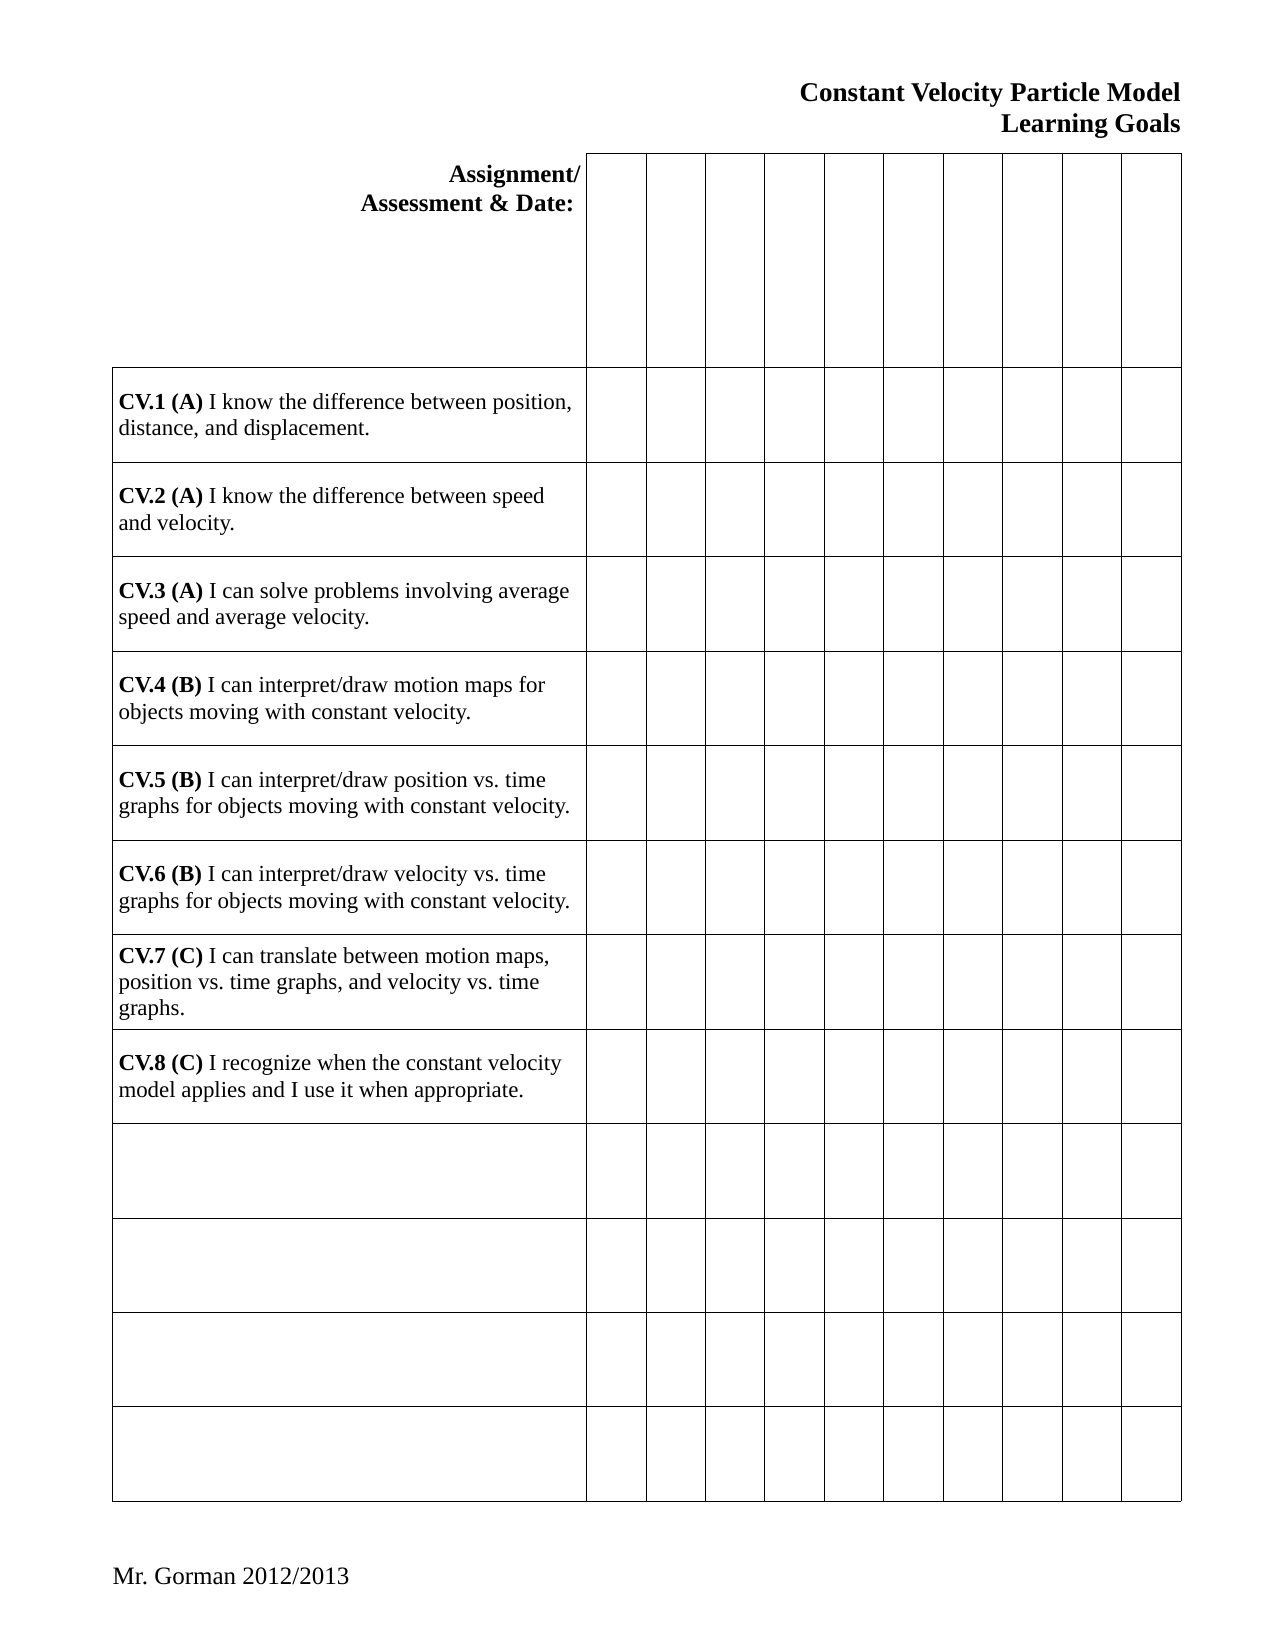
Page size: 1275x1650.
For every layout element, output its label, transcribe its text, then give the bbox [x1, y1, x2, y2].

table_header [647, 154, 705, 367]
table_cell [884, 1313, 943, 1406]
table_cell [647, 557, 705, 651]
table_cell [765, 935, 824, 1028]
table_cell [884, 1407, 943, 1501]
table_cell [1003, 841, 1062, 934]
table_cell [1003, 557, 1062, 651]
table_cell [113, 1219, 586, 1312]
table_cell CV.4 (B) I can interpret/draw motion maps for objects moving with constant velocity. [113, 652, 586, 745]
table_cell [1003, 463, 1062, 556]
table_cell [647, 1124, 705, 1217]
table_cell [706, 1219, 764, 1312]
text Constant Velocity Particle Model [112, 76, 1181, 108]
table_cell [765, 1219, 824, 1312]
table_cell [1003, 935, 1062, 1028]
table_cell [1063, 841, 1121, 934]
table_header [706, 154, 764, 367]
table_cell [1122, 1219, 1181, 1312]
table_cell [944, 841, 1002, 934]
table_cell [706, 1313, 764, 1406]
table_cell [113, 1313, 586, 1406]
table_cell [1003, 1030, 1062, 1123]
table_cell [825, 1124, 883, 1217]
table_cell [1003, 652, 1062, 745]
table_cell [825, 746, 883, 839]
table_cell CV.2 (A) I know the difference between speed and velocity. [113, 463, 586, 556]
table_header [1003, 154, 1062, 367]
table_header [825, 154, 883, 367]
text Learning Goals [112, 108, 1181, 139]
table_header [587, 154, 646, 367]
table_cell [825, 1219, 883, 1312]
table_cell [765, 652, 824, 745]
table_cell [884, 1219, 943, 1312]
table_cell [587, 557, 646, 651]
table_header [1063, 154, 1121, 367]
table_cell [944, 1313, 1002, 1406]
table_cell [884, 1124, 943, 1217]
table_cell [765, 368, 824, 462]
table_cell [706, 1124, 764, 1217]
table_cell [825, 1407, 883, 1501]
table_cell [884, 841, 943, 934]
table_cell [1063, 1030, 1121, 1123]
table_cell CV.3 (A) I can solve problems involving average speed and average velocity. [113, 557, 586, 651]
table_cell [944, 746, 1002, 839]
table_cell [765, 1313, 824, 1406]
table_cell [765, 746, 824, 839]
table_cell [825, 368, 883, 462]
table_cell [825, 557, 883, 651]
table_cell [647, 1313, 705, 1406]
table_cell [765, 1407, 824, 1501]
table_cell CV.1 (A) I know the difference between position, distance, and displacement. [113, 368, 586, 462]
table_cell CV.5 (B) I can interpret/draw position vs. time graphs for objects moving with constant velocity. [113, 746, 586, 839]
table_cell [944, 1407, 1002, 1501]
table_cell [1122, 935, 1181, 1028]
table_header [1122, 154, 1181, 367]
table_cell [587, 1124, 646, 1217]
table_cell [647, 1030, 705, 1123]
table_cell [825, 935, 883, 1028]
table_cell [1003, 368, 1062, 462]
table_cell [587, 1313, 646, 1406]
table_cell [1122, 1124, 1181, 1217]
table_cell [765, 557, 824, 651]
table_cell [884, 746, 943, 839]
table_cell [1063, 1313, 1121, 1406]
table_cell [1122, 1030, 1181, 1123]
table_cell [587, 935, 646, 1028]
table_cell [1003, 1407, 1062, 1501]
table_cell [944, 935, 1002, 1028]
table_cell [1122, 1313, 1181, 1406]
table_header [884, 154, 943, 367]
table_cell [884, 557, 943, 651]
table_cell [1063, 557, 1121, 651]
table_cell [647, 1407, 705, 1501]
table_cell [113, 1124, 586, 1217]
table_cell [1063, 746, 1121, 839]
table_cell [706, 746, 764, 839]
table_cell [587, 1407, 646, 1501]
table_cell [1063, 463, 1121, 556]
table_cell [1122, 463, 1181, 556]
table_header Assignment/ Assessment & Date: [113, 153, 586, 367]
table_cell [884, 368, 943, 462]
table_cell [1122, 746, 1181, 839]
table_cell [884, 652, 943, 745]
table_cell [1122, 652, 1181, 745]
table_cell [587, 1219, 646, 1312]
table_cell [944, 368, 1002, 462]
table_cell [647, 652, 705, 745]
table_cell [706, 935, 764, 1028]
table_cell [944, 1030, 1002, 1123]
table_cell [1063, 368, 1121, 462]
table_cell [884, 463, 943, 556]
table_cell [1003, 1124, 1062, 1217]
table_cell [647, 368, 705, 462]
table_cell [825, 1030, 883, 1123]
table_cell [825, 841, 883, 934]
table_cell [825, 1313, 883, 1406]
table_cell [944, 463, 1002, 556]
table_cell [1003, 746, 1062, 839]
table_cell [706, 841, 764, 934]
table_cell [1003, 1219, 1062, 1312]
table_cell [944, 1124, 1002, 1217]
table_cell [647, 841, 705, 934]
table_cell [765, 841, 824, 934]
table_cell [113, 1407, 586, 1501]
table_cell [884, 1030, 943, 1123]
table_cell [706, 557, 764, 651]
table_cell [1122, 1407, 1181, 1501]
table_cell [1122, 368, 1181, 462]
table_cell [765, 1124, 824, 1217]
table_cell [1063, 1124, 1121, 1217]
table_cell [825, 463, 883, 556]
table_cell [1122, 557, 1181, 651]
table_cell CV.7 (C) I can translate between motion maps, position vs. time graphs, and velocity vs. time graphs. [113, 935, 586, 1028]
table_cell [587, 368, 646, 462]
table_cell [587, 1030, 646, 1123]
table_cell [706, 1407, 764, 1501]
table_cell [587, 652, 646, 745]
table_cell CV.8 (C) I recognize when the constant velocity model applies and I use it when appropriate. [113, 1030, 586, 1123]
table_cell [1063, 1219, 1121, 1312]
table_cell [944, 1219, 1002, 1312]
table_cell [587, 746, 646, 839]
table_cell [706, 368, 764, 462]
table_cell [1122, 841, 1181, 934]
table_cell [706, 1030, 764, 1123]
table_cell [647, 935, 705, 1028]
table_cell [647, 1219, 705, 1312]
table_header [765, 154, 824, 367]
table_cell [587, 463, 646, 556]
table_cell [1063, 935, 1121, 1028]
table_cell [706, 463, 764, 556]
table_cell [765, 463, 824, 556]
table_cell [706, 652, 764, 745]
table_cell [944, 652, 1002, 745]
table_header [944, 154, 1002, 367]
table_cell [1003, 1313, 1062, 1406]
table_cell [944, 557, 1002, 651]
table_cell [825, 652, 883, 745]
table_cell [884, 935, 943, 1028]
table_cell [1063, 1407, 1121, 1501]
table_cell [647, 463, 705, 556]
table_cell [765, 1030, 824, 1123]
table_cell CV.6 (B) I can interpret/draw velocity vs. time graphs for objects moving with constant velocity. [113, 841, 586, 934]
table_cell [1063, 652, 1121, 745]
table_cell [647, 746, 705, 839]
table_cell [587, 841, 646, 934]
